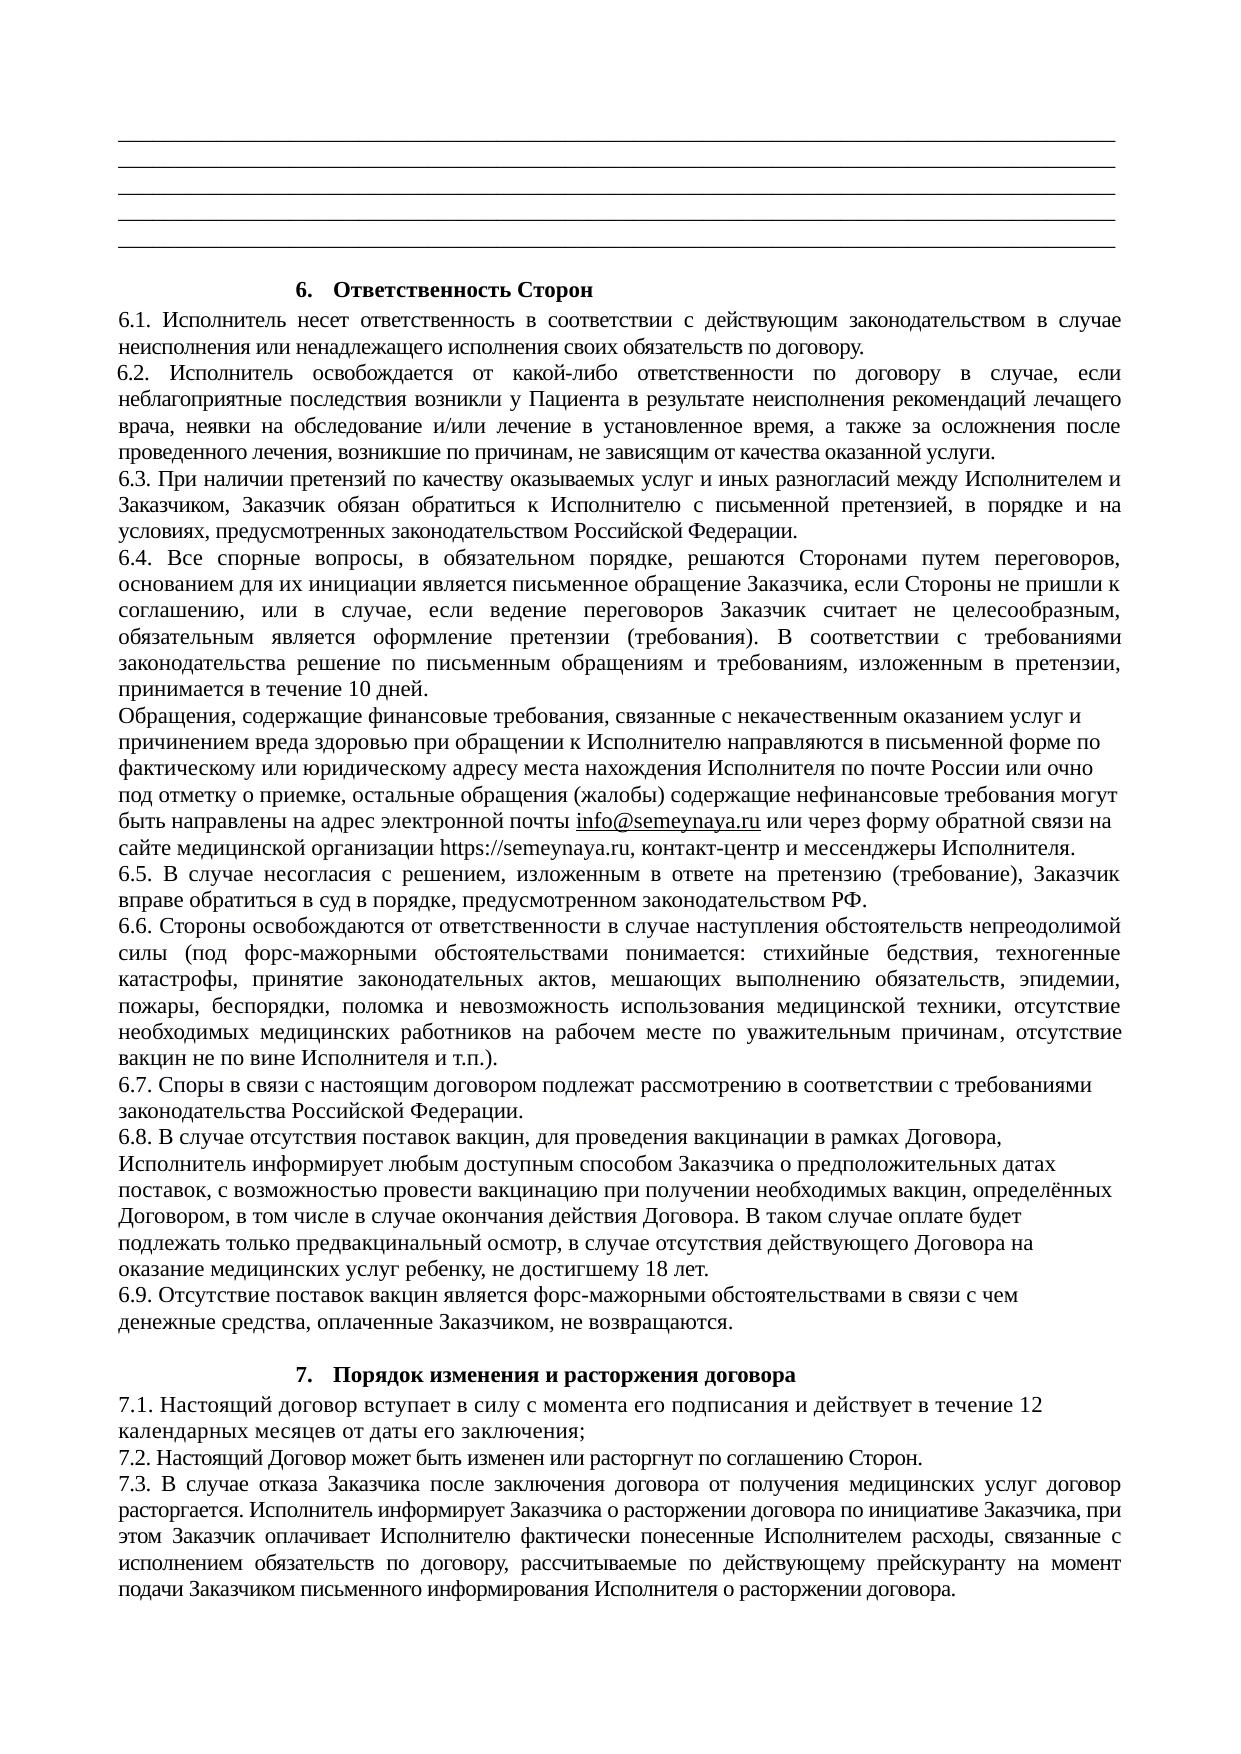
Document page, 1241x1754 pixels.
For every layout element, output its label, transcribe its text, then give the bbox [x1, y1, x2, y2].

text Обращения, содержащие финансовые требования, связанные с некачественным оказанием услуг и причинением вреда здоровью при обращении к Исполнителю направляются в письменной форме по фактическому или юридическому адресу места нахождения Исполнителя по почте России или очно под отметку о приемке, остальные обращения (жалобы) содержащие нефинансовые требования могут быть направлены на адрес электронной почты info@semeynaya.ru или через форму обратной связи на сайте медицинской организации https://semeynaya.ru, контакт-центр и мессенджеры Исполнителя. [118, 702, 1122, 860]
text 6.1. Исполнитель несет ответственность в соответствии с действующим законодательством в случае неисполнения или ненадлежащего исполнения своих обязательств по договору. [118, 306, 1122, 359]
text 6.7. Споры в связи с настоящим договором подлежат рассмотрению в соответствии с требованиями законодательства Российской Федерации. [118, 1071, 1122, 1123]
text 7.2. Настоящий Договор может быть изменен или расторгнут по соглашению Сторон. [118, 1443, 1122, 1470]
text 7.3. В случае отказа Заказчика после заключения договора от получения медицинских услуг договор расторгается. Исполнитель информирует Заказчика о расторжении договора по инициативе Заказчика, при этом Заказчик оплачивает Исполнителю фактически понесенные Исполнителем расходы, связанные с исполнением обязательств по договору, рассчитываемые по действующему прейскуранту на момент подачи Заказчиком письменного информирования Исполнителя о расторжении договора. [118, 1470, 1122, 1602]
text 6.8. В случае отсутствия поставок вакцин, для проведения вакцинации в рамках Договора, Исполнитель информирует любым доступным способом Заказчика о предположительных датах поставок, с возможностью провести вакцинацию при получении необходимых вакцин, определённых Договором, в том числе в случае окончания действия Договора. В таком случае оплате будет подлежать только предвакцинальный осмотр, в случае отсутствия действующего Договора на оказание медицинских услуг ребенку, не достигшему 18 лет. [118, 1123, 1122, 1282]
text 6.3. При наличии претензий по качеству оказываемых услуг и иных разногласий между Исполнителем и Заказчиком, Заказчик обязан обратиться к Исполнителю с письменной претензией, в порядке и на условиях, предусмотренных законодательством Российской Федерации. [118, 464, 1122, 544]
text 6.6. Стороны освобождаются от ответственности в случае наступления обстоятельств непреодолимой силы (под форс-мажорными обстоятельствами понимается: стихийные бедствия, техногенные катастрофы, принятие законодательных актов, мешающих выполнению обязательств, эпидемии, пожары, беспорядки, поломка и невозможность использования медицинской техники, отсутствие необходимых медицинских работников на рабочем месте по уважительным причинам, отсутствие вакцин не по вине Исполнителя и т.п.). [118, 913, 1122, 1071]
list Ответственность Сторон [295, 276, 1122, 303]
text 7.1. Настоящий договор вступает в силу с момента его подписания и действует в течение 12 календарных месяцев от даты его заключения; [118, 1391, 1122, 1443]
text 6.9. Отсутствие поставок вакцин является форс-мажорными обстоятельствами в связи с чем денежные средства, оплаченные Заказчиком, не возвращаются. [118, 1282, 1122, 1334]
text 6.4. Все спорные вопросы, в обязательном порядке, решаются Сторонами путем переговоров, основанием для их инициации является письменное обращение Заказчика, если Стороны не пришли к соглашению, или в случае, если ведение переговоров Заказчик считает не целесообразным, обязательным является оформление претензии (требования). В соответствии с требованиями законодательства решение по письменным обращениям и требованиям, изложенным в претензии, принимается в течение 10 дней. [118, 544, 1122, 702]
text 6.5. В случае несогласия с решением, изложенным в ответе на претензию (требование), Заказчик вправе обратиться в суд в порядке, предусмотренном законодательством РФ. [118, 860, 1122, 913]
list Порядок изменения и расторжения договора [295, 1361, 1122, 1387]
text ___________________________________________________________________________________________________________________________________________________________________________________________________________________________________________________________________________________________________________________________________________________________________________________________________________________________________________________ [118, 118, 1122, 250]
text 6.2. Исполнитель освобождается от какой-либо ответственности по договору в случае, если неблагоприятные последствия возникли у Пациента в результате неисполнения рекомендаций лечащего врача, неявки на обследование и/или лечение в установленное время, а также за осложнения после проведенного лечения, возникшие по причинам, не зависящим от качества оказанной услуги. [117, 359, 1122, 464]
